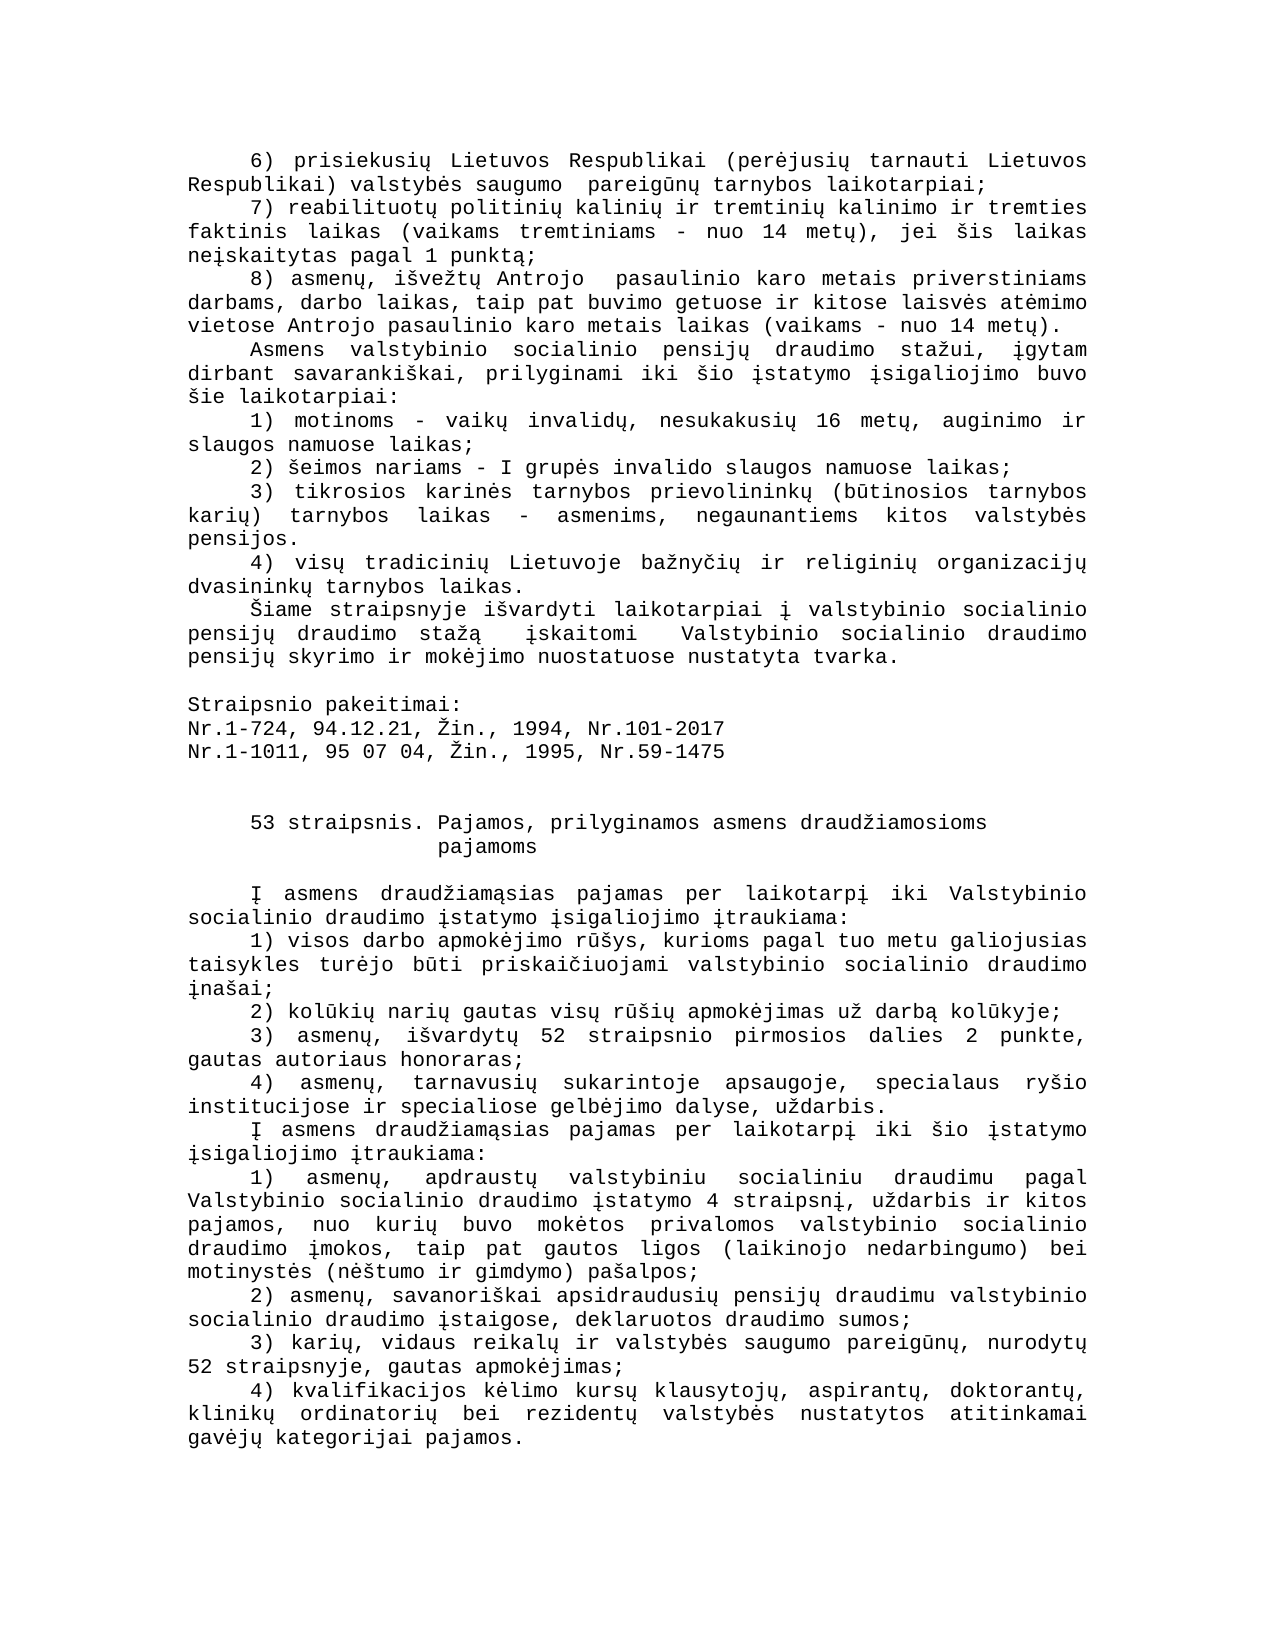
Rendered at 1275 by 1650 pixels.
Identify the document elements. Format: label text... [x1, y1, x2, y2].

text 4) kvalifikacijos kėlimo kursų klausytojų, aspirantų, doktorantų, klinikų ordinatorių bei rezidentų valstybės nustatytos atitinkamai gavėjų kategorijai pajamos. [187, 1379, 1087, 1451]
text Į asmens draudžiamąsias pajamas per laikotarpį iki Valstybinio socialinio draudimo įstatymo įsigaliojimo įtraukiama: [187, 883, 1087, 930]
text 1) visos darbo apmokėjimo rūšys, kurioms pagal tuo metu galiojusias taisykles turėjo būti priskaičiuojami valstybinio socialinio draudimo įnašai; [187, 930, 1087, 1001]
text pajamoms [187, 836, 1087, 859]
text 1) asmenų, apdraustų valstybiniu socialiniu draudimu pagal Valstybinio socialinio draudimo įstatymo 4 straipsnį, uždarbis ir kitos pajamos, nuo kurių buvo mokėtos privalomos valstybinio socialinio draudimo įmokos, taip pat gautos ligos (laikinojo nedarbingumo) bei motinystės (nėštumo ir gimdymo) pašalpos; [187, 1167, 1087, 1285]
text Nr.1-724, 94.12.21, Žin., 1994, Nr.101-2017 [187, 717, 1087, 741]
text 7) reabilituotų politinių kalinių ir tremtinių kalinimo ir tremties faktinis laikas (vaikams tremtiniams - nuo 14 metų), jei šis laikas neįskaitytas pagal 1 punktą; [187, 197, 1087, 268]
text Straipsnio pakeitimai: [187, 694, 1087, 717]
text 4) asmenų, tarnavusių sukarintoje apsaugoje, specialaus ryšio institucijose ir specialiose gelbėjimo dalyse, uždarbis. [187, 1072, 1087, 1119]
text 3) tikrosios karinės tarnybos prievolininkų (būtinosios tarnybos karių) tarnybos laikas - asmenims, negaunantiems kitos valstybės pensijos. [187, 481, 1087, 552]
text 1) motinoms - vaikų invalidų, nesukakusių 16 metų, auginimo ir slaugos namuose laikas; [187, 410, 1087, 457]
text 2) kolūkių narių gautas visų rūšių apmokėjimas už darbą kolūkyje; [187, 1001, 1087, 1025]
text Šiame straipsnyje išvardyti laikotarpiai į valstybinio socialinio pensijų draudimo stažą įskaitomi Valstybinio socialinio draudimo pensijų skyrimo ir mokėjimo nuostatuose nustatyta tvarka. [187, 599, 1087, 670]
text 4) visų tradicinių Lietuvoje bažnyčių ir religinių organizacijų dvasininkų tarnybos laikas. [187, 552, 1087, 599]
text Į asmens draudžiamąsias pajamas per laikotarpį iki šio įstatymo įsigaliojimo įtraukiama: [187, 1119, 1087, 1167]
text 2) šeimos nariams - I grupės invalido slaugos namuose laikas; [187, 457, 1087, 481]
text Nr.1-1011, 95 07 04, Žin., 1995, Nr.59-1475 [187, 741, 1087, 765]
text 3) asmenų, išvardytų 52 straipsnio pirmosios dalies 2 punkte, gautas autoriaus honoraras; [187, 1025, 1087, 1072]
text 8) asmenų, išvežtų Antrojo pasaulinio karo metais priverstiniams darbams, darbo laikas, taip pat buvimo getuose ir kitose laisvės atėmimo vietose Antrojo pasaulinio karo metais laikas (vaikams - nuo 14 metų). [187, 268, 1087, 339]
text Asmens valstybinio socialinio pensijų draudimo stažui, įgytam dirbant savarankiškai, prilyginami iki šio įstatymo įsigaliojimo buvo šie laikotarpiai: [187, 339, 1087, 410]
text 2) asmenų, savanoriškai apsidraudusių pensijų draudimu valstybinio socialinio draudimo įstaigose, deklaruotos draudimo sumos; [187, 1285, 1087, 1332]
text 3) karių, vidaus reikalų ir valstybės saugumo pareigūnų, nurodytų 52 straipsnyje, gautas apmokėjimas; [187, 1332, 1087, 1379]
text 53 straipsnis. Pajamos, prilyginamos asmens draudžiamosioms [187, 812, 1087, 836]
text 6) prisiekusių Lietuvos Respublikai (perėjusių tarnauti Lietuvos Respublikai) valstybės saugumo pareigūnų tarnybos laikotarpiai; [187, 150, 1087, 197]
